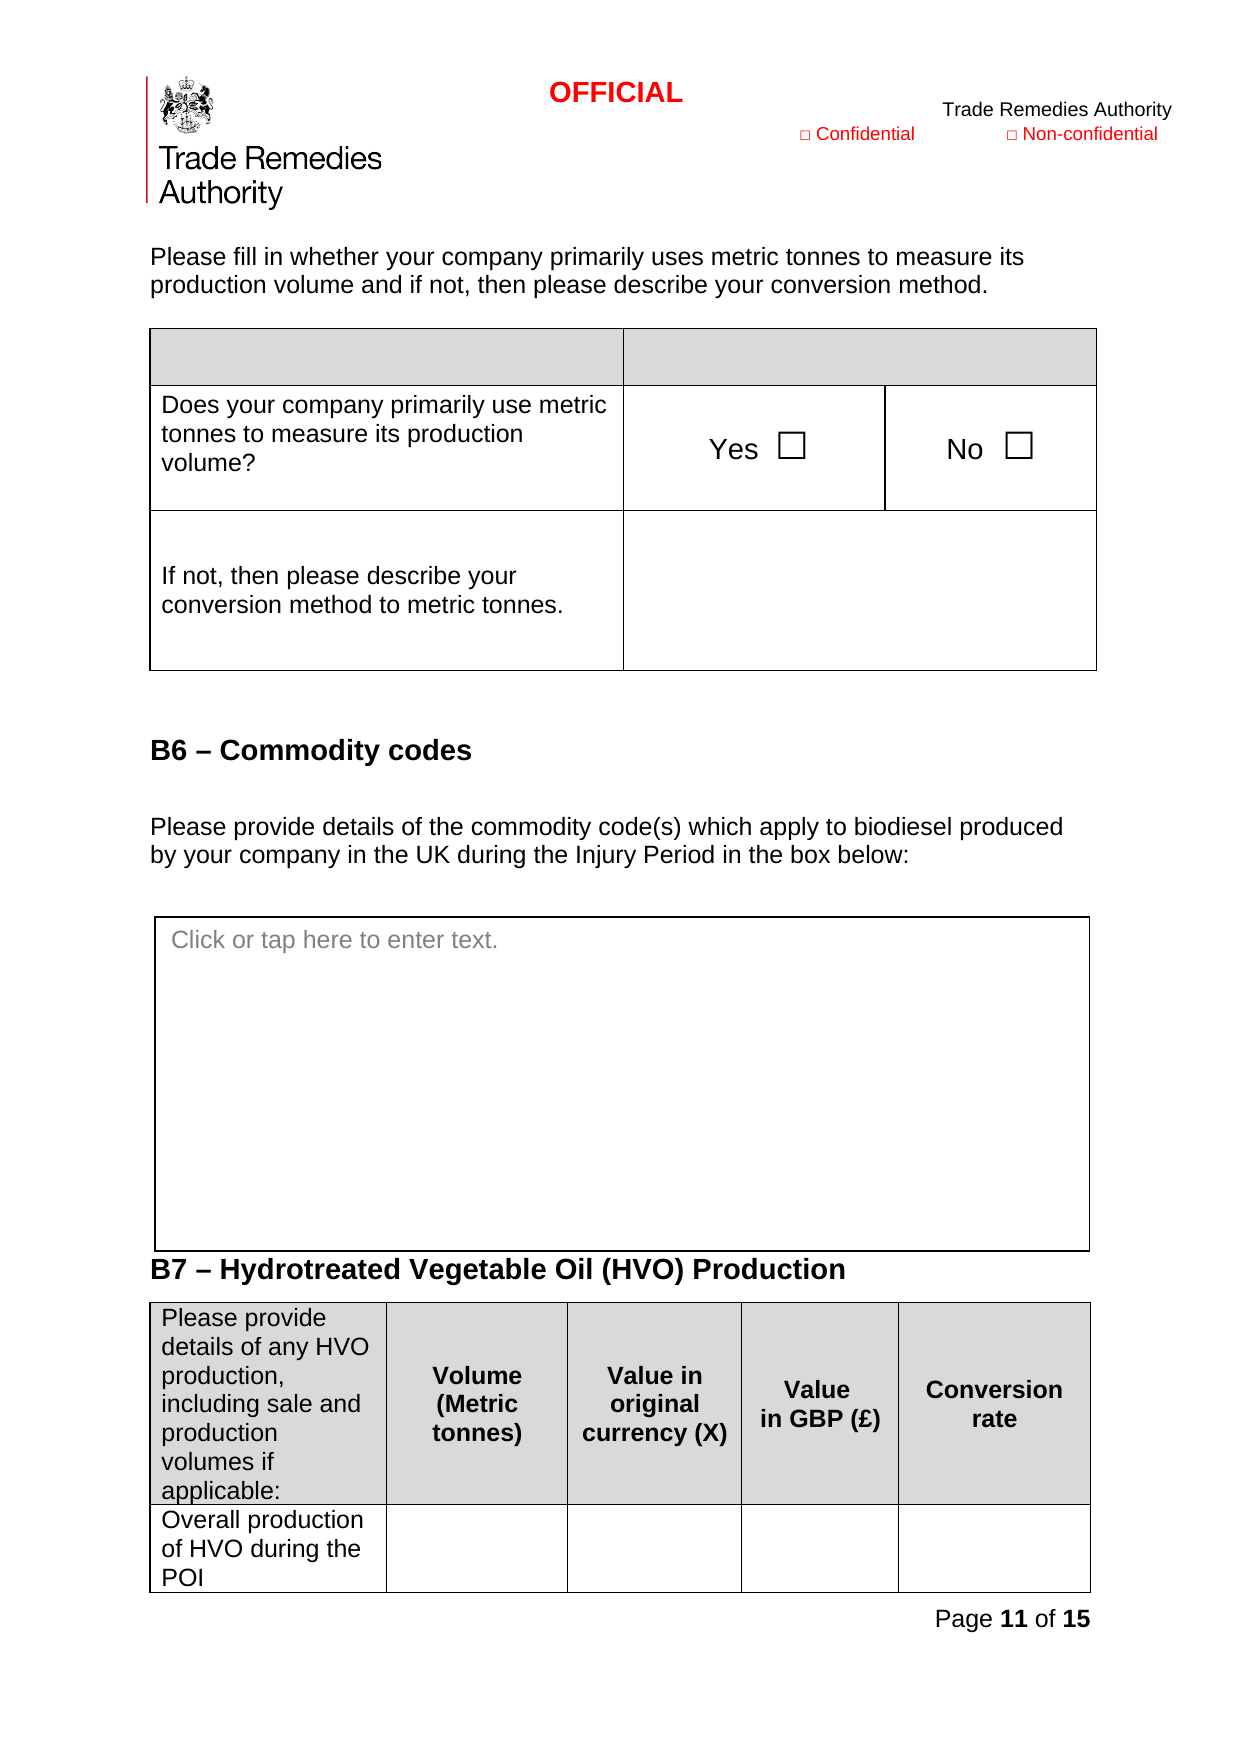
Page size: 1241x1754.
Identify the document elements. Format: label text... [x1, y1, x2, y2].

table_cell No ☐ [886, 386, 1096, 509]
table_header [624, 329, 1096, 385]
table_header Volume (Metric tonnes) [387, 1303, 567, 1504]
table_cell [624, 511, 1096, 670]
subtitle B7 – Hydrotreated Vegetable Oil (HVO) Production [150, 902, 1090, 1285]
table_header Value in original currency (X) [568, 1303, 741, 1504]
table_header Conversion rate [899, 1303, 1090, 1504]
table_cell Does your company primarily use metric tonnes to measure its production volume? [151, 386, 623, 509]
table_header [151, 329, 623, 385]
table_cell Overall production of HVO during the POI [151, 1505, 386, 1592]
table_cell [387, 1505, 567, 1592]
table_cell [899, 1505, 1090, 1592]
table_header Please provide details of any HVO production, including sale and production volumes if applicable: [151, 1303, 386, 1504]
table_cell [568, 1505, 741, 1592]
table_header Value in GBP (£) [742, 1303, 898, 1504]
table_cell If not, then please describe your conversion method to metric tonnes. [151, 511, 623, 670]
text Please provide details of the commodity code(s) which apply to biodiesel produced by your company in the UK during the Injury Period in the box below: [150, 811, 1090, 869]
subtitle B6 – Commodity codes [150, 732, 1090, 766]
table_cell [742, 1505, 898, 1592]
text [156, 918, 1089, 1250]
text Click or tap here to enter text. [171, 925, 1074, 954]
text Please fill in whether your company primarily uses metric tonnes to measure its production volume and if not, then please describe your conversion method. [150, 242, 1090, 299]
table_cell Yes ☐ [624, 386, 884, 509]
